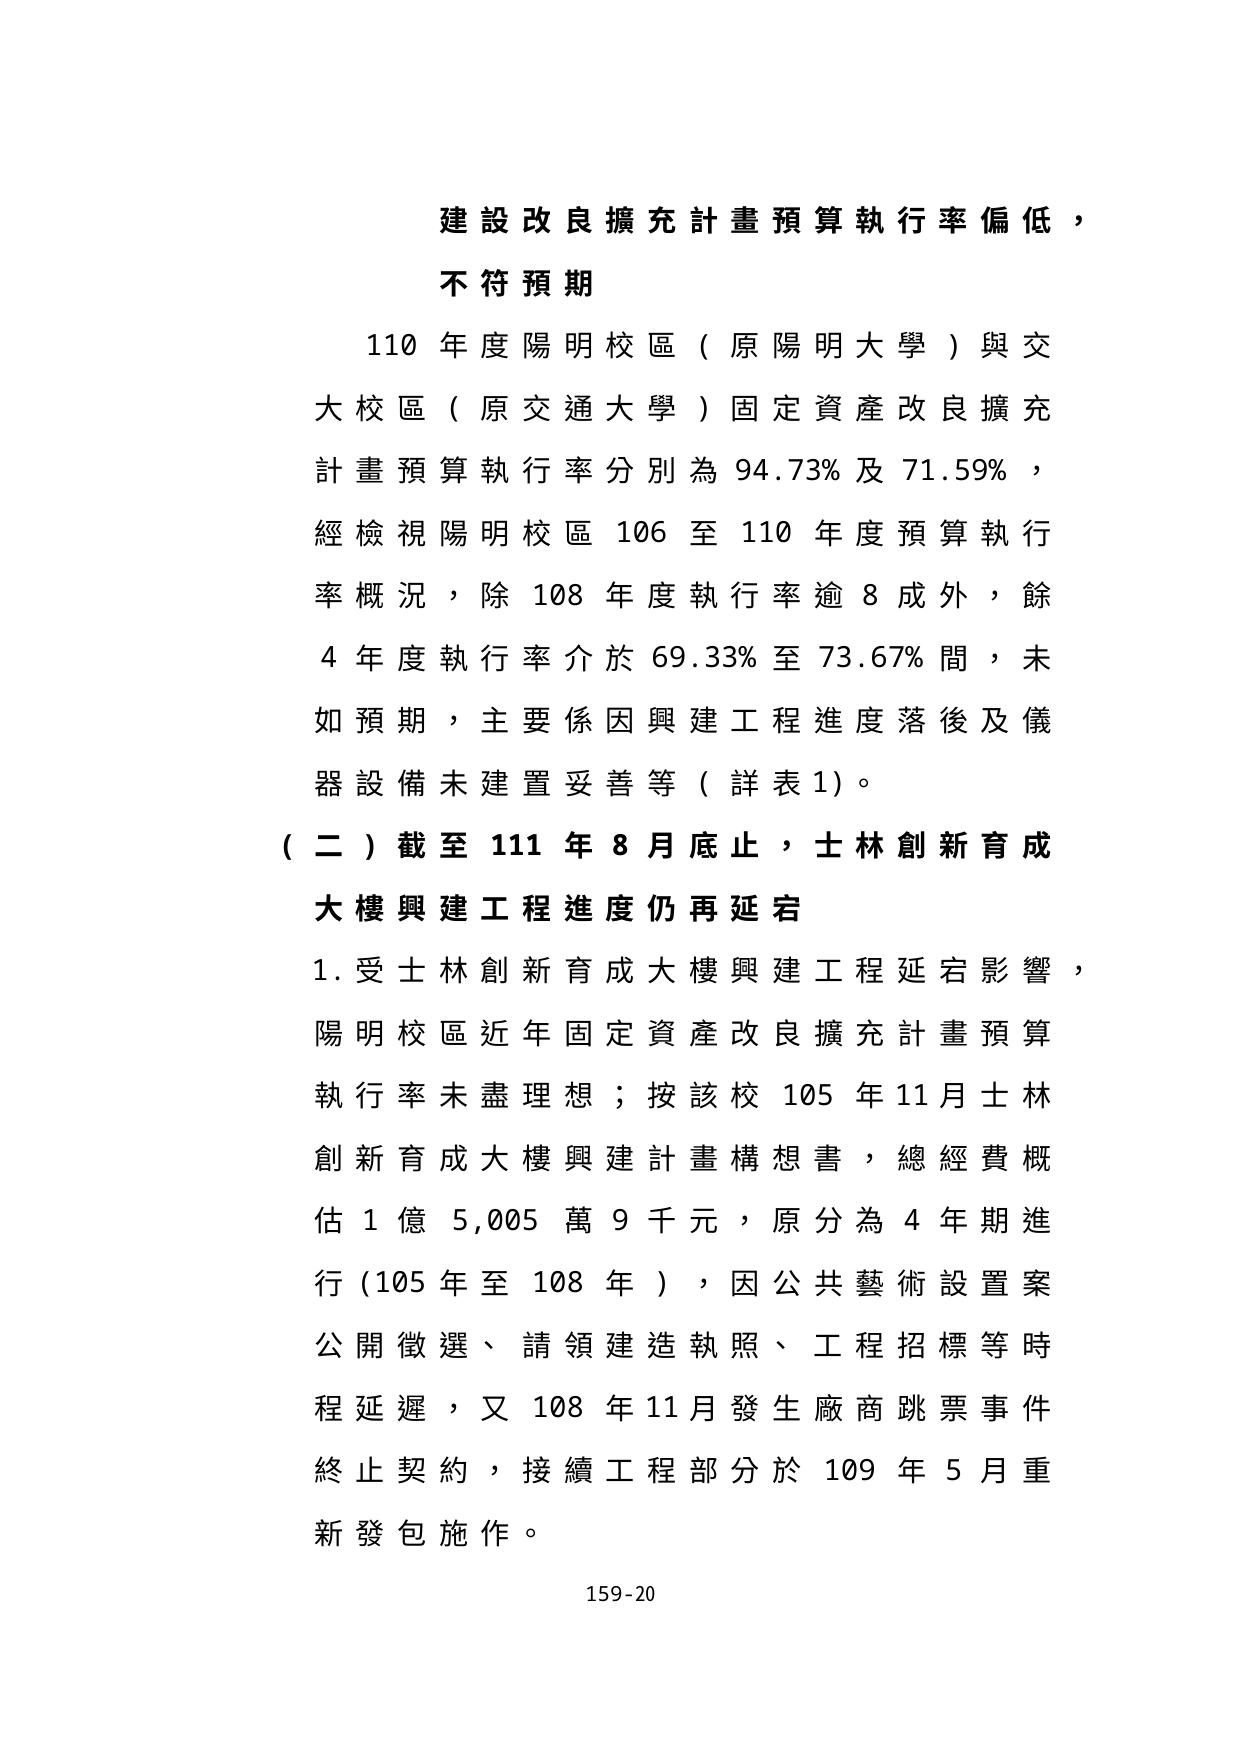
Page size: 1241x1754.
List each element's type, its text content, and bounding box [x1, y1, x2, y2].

text (二)截至111年8月底止，士林創新育成大樓興建工程進度仍再延宕 [242, 802, 1058, 927]
text 1.受士林創新育成大樓興建工程延宕影響，陽明校區近年固定資產改良擴充計畫預算執行率未盡理想；按該校105年11月士林創新育成大樓興建計畫構想書，總經費概估1億5,005萬9千元，原分為4年期進行(105年至108年)，因公共藝術設置案公開徵選、請領建造執照、工程招標等時程延遲，又108年11月發生廠商跳票事件終止契約，接續工程部分於109年5月重新發包施作。 [271, 927, 1058, 1552]
list 106至110年度陽明校區之固定資產建設改良擴充計畫預算執行率偏低，不符預期 [301, 177, 1058, 302]
text 110年度陽明校區(原陽明大學)與交大校區(原交通大學)固定資產改良擴充計畫預算執行率分別為94.73%及71.59%，經檢視陽明校區106至110年度預算執行率概況，除108年度執行率逾8成外，餘4年度執行率介於69.33%至73.67%間，未如預期，主要係因興建工程進度落後及儀器設備未建置妥善等(詳表1)。 [271, 302, 1058, 802]
